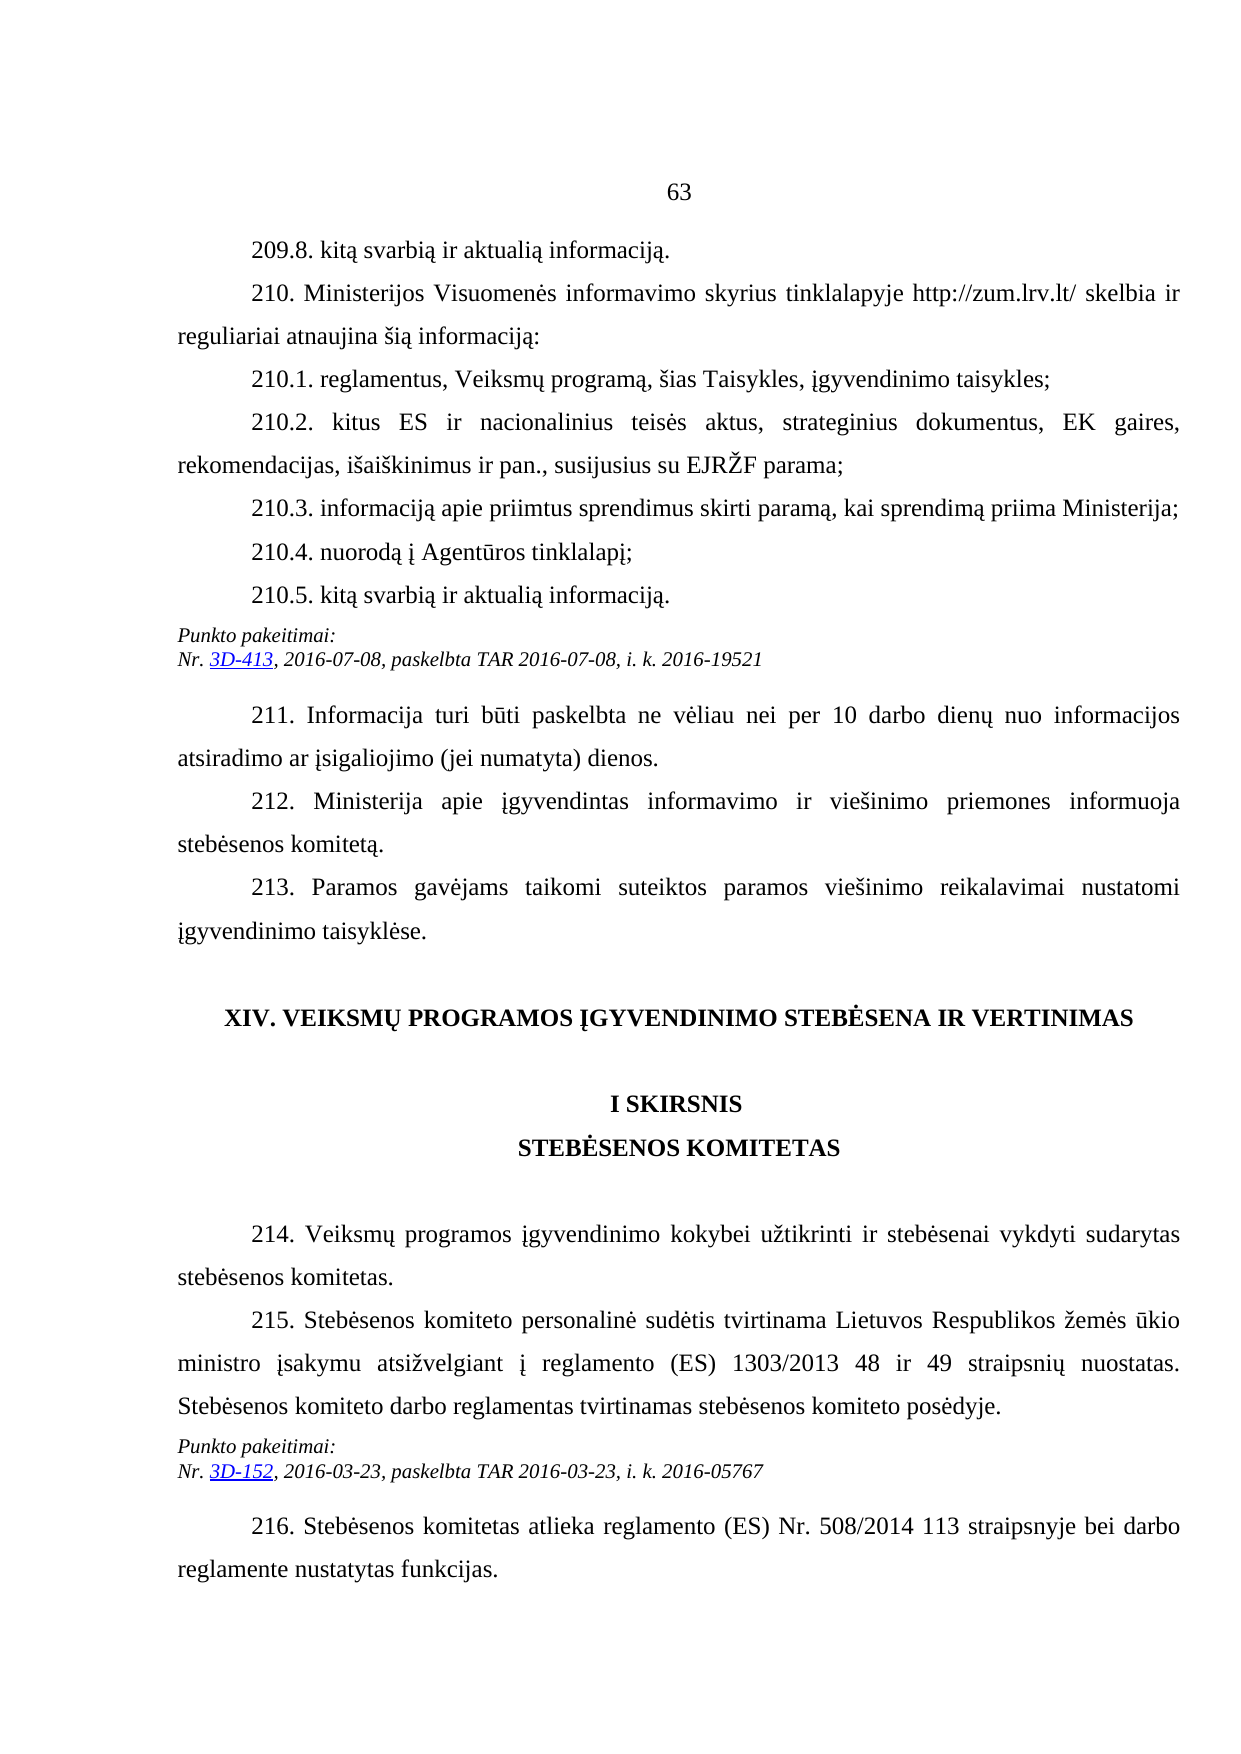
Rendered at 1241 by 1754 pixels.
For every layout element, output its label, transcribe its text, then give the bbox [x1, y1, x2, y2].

text STEBĖSENOS KOMITETAS [177, 1133, 1181, 1161]
text 210.3. informaciją apie priimtus sprendimus skirti paramą, kai sprendimą priima Ministerija; [177, 493, 1181, 522]
text 210.5. kitą svarbią ir aktualią informaciją. [177, 580, 1181, 608]
text Nr. 3D-152, 2016-03-23, paskelbta TAR 2016-03-23, i. k. 2016-05767 [177, 1458, 1181, 1483]
text 210.1. reglamentus, Veiksmų programą, šias Taisykles, įgyvendinimo taisykles; [177, 364, 1181, 393]
text 210. Ministerijos Visuomenės informavimo skyrius tinklalapyje http://zum.lrv.lt/ skelbia ir reguliariai atnaujina šią informaciją: [177, 278, 1181, 350]
text 209.8. kitą svarbią ir aktualią informaciją. [177, 235, 1181, 263]
text 211. Informacija turi būti paskelbta ne vėliau nei per 10 darbo dienų nuo informacijos atsiradimo ar įsigaliojimo (jei numatyta) dienos. [177, 700, 1181, 772]
text 215. Stebėsenos komiteto personalinė sudėtis tvirtinama Lietuvos Respublikos žemės ūkio ministro įsakymu atsižvelgiant į reglamento (ES) 1303/2013 48 ir 49 straipsnių nuostatas. Stebėsenos komiteto darbo reglamentas tvirtinamas stebėsenos komiteto posėdyje. [177, 1305, 1181, 1420]
text 212. Ministerija apie įgyvendintas informavimo ir viešinimo priemones informuoja stebėsenos komitetą. [177, 786, 1181, 858]
text 210.4. nuorodą į Agentūros tinklalapį; [177, 537, 1181, 565]
text Nr. 3D-413, 2016-07-08, paskelbta TAR 2016-07-08, i. k. 2016-19521 [177, 647, 1181, 671]
text i skirsnis [177, 1089, 1181, 1118]
text 210.2. kitus ES ir nacionalinius teisės aktus, strateginius dokumentus, EK gaires, rekomendacijas, išaiškinimus ir pan., susijusius su EJRŽF parama; [177, 407, 1181, 479]
text 216. Stebėsenos komitetas atlieka reglamento (ES) Nr. 508/2014 113 straipsnyje bei darbo reglamente nustatytas funkcijas. [177, 1511, 1181, 1583]
text XiV. Veiksmų programos įgyvendinimo stebėsena ir Vertinimas [177, 1003, 1181, 1032]
text Punkto pakeitimai: [177, 1434, 1181, 1458]
text Punkto pakeitimai: [177, 623, 1181, 647]
text 214. Veiksmų programos įgyvendinimo kokybei užtikrinti ir stebėsenai vykdyti sudarytas stebėsenos komitetas. [177, 1219, 1181, 1291]
text 213. Paramos gavėjams taikomi suteiktos paramos viešinimo reikalavimai nustatomi įgyvendinimo taisyklėse. [177, 872, 1181, 945]
